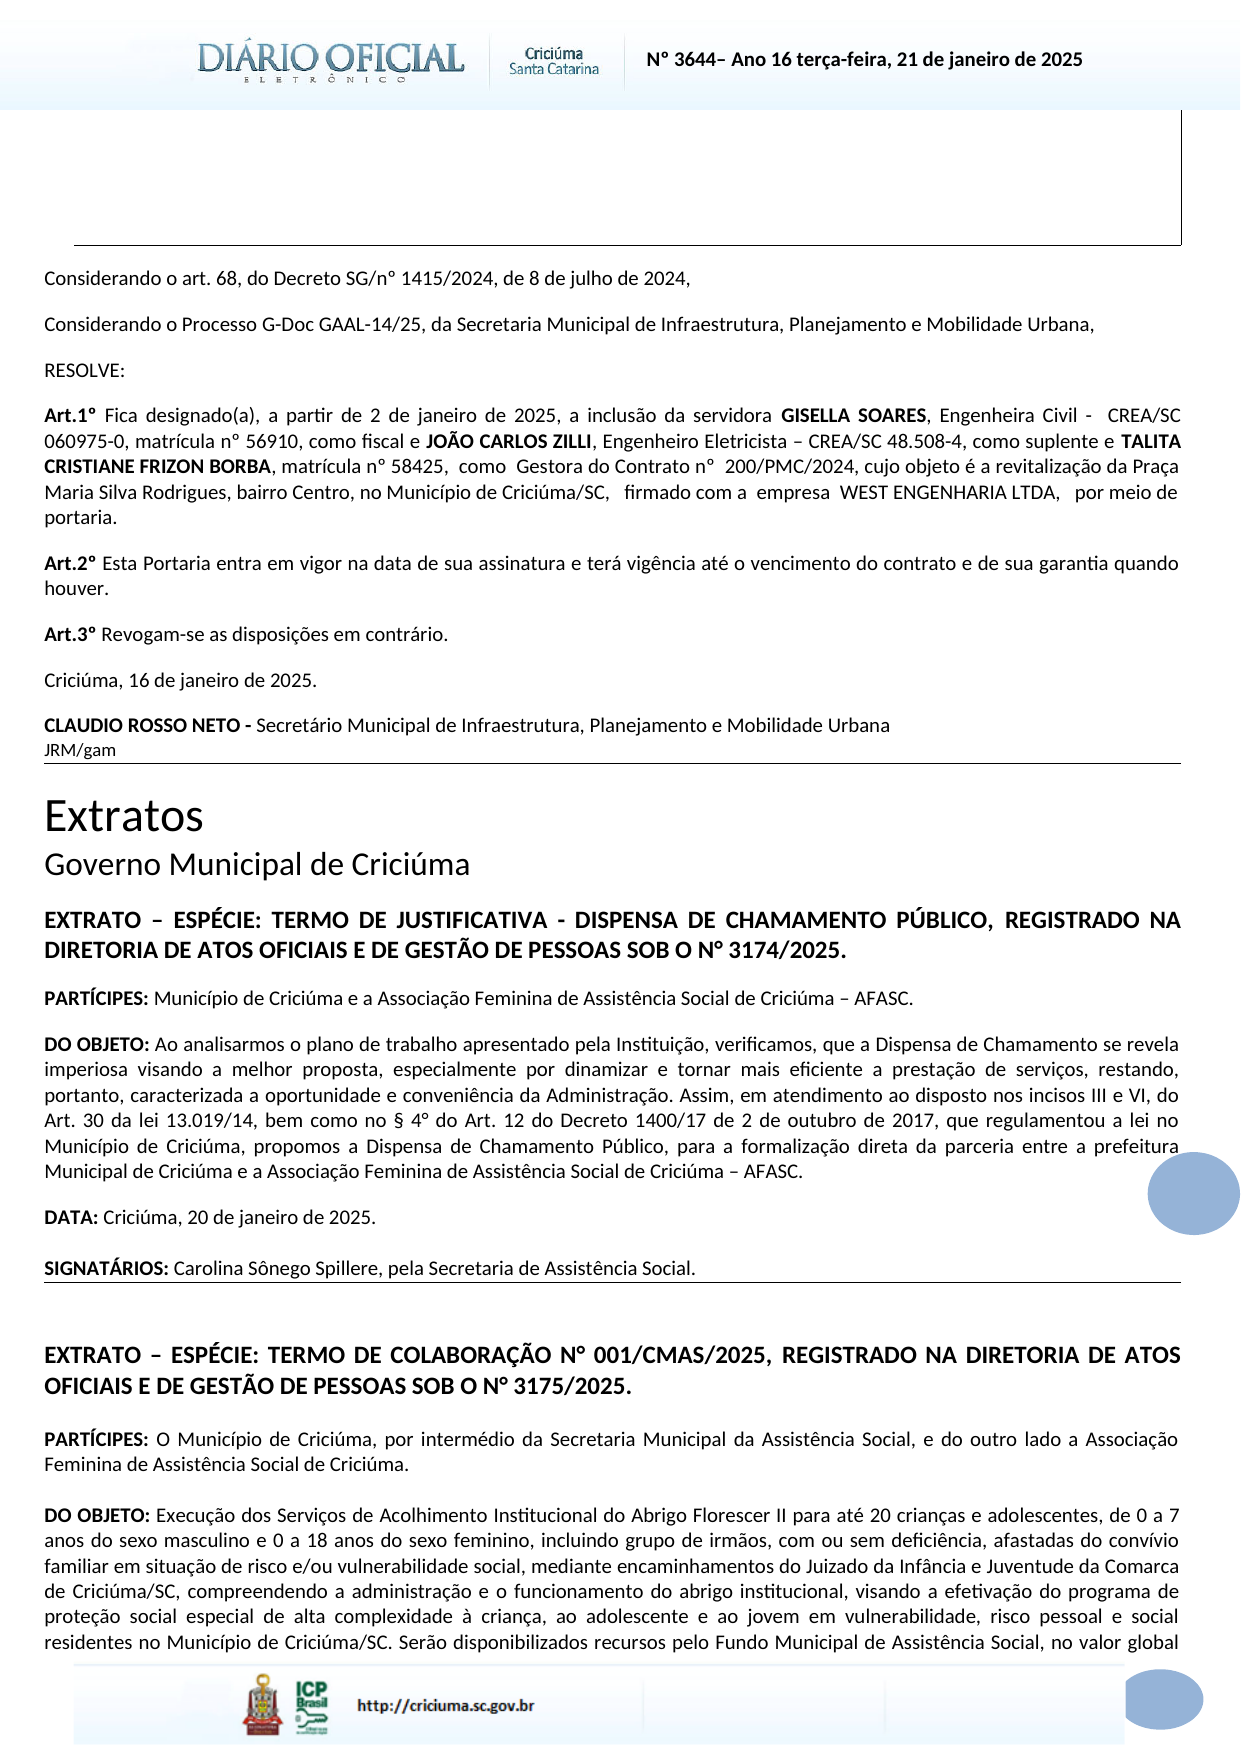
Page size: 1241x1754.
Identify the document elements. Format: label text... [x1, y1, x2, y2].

text SIGNATÁRIOS: Carolina Sônego Spillere, pela Secretaria de Assistência Social. [44, 1255, 1181, 1282]
text DATA: Criciúma, 20 de janeiro de 2025. [44, 1204, 1168, 1229]
text DO OBJETO: Ao analisarmos o plano de trabalho apresentado pela Instituição, verificamos, que a Dispensa de Chamamento se revela imperiosa visando a melhor proposta, especialmente por dinamizar e tornar mais eficiente a prestação de serviços, restando, portanto, caracterizada a oportunidade e conveniência da Administração. Assim, em atendimento ao disposto nos incisos III e VI, do Art. 30 da lei 13.019/14, bem como no § 4° do Art. 12 do Decreto 1400/17 de 2 de outubro de 2017, que regulamentou a lei no Município de Criciúma, propomos a Dispensa de Chamamento Público, para a formalização direta da parceria entre a prefeitura Municipal de Criciúma e a Associação Feminina de Assistência Social de Criciúma – AFASC. [44, 1031, 1181, 1184]
list Art.3º Revogam-se as disposições em contrário. [44, 621, 1181, 647]
text Considerando o Processo G-Doc GAAL-14/25, da Secretaria Municipal de Infraestrutura, Planejamento e Mobilidade Urbana, [44, 311, 1181, 337]
text DO OBJETO: Execução dos Serviços de Acolhimento Institucional do Abrigo Florescer II para até 20 crianças e adolescentes, de 0 a 7 anos do sexo masculino e 0 a 18 anos do sexo feminino, incluindo grupo de irmãos, com ou sem deficiência, afastadas do convívio familiar em situação de risco e/ou vulnerabilidade social, mediante encaminhamentos do Juizado da Infância e Juventude da Comarca de Criciúma/SC, compreendendo a administração e o funcionamento do abrigo institucional, visando a efetivação do programa de proteção social especial de alta complexidade à criança, ao adolescente e ao jovem em vulnerabilidade, risco pessoal e social residentes no Município de Criciúma/SC. Serão disponibilizados recursos pelo Fundo Municipal de Assistência Social, no valor global [44, 1502, 1181, 1654]
text CLAUDIO ROSSO NETO - Secretário Municipal de Infraestrutura, Planejamento e Mobilidade Urbana [44, 713, 1240, 738]
text RESOLVE: [44, 357, 1181, 382]
text Considerando o art. 68, do Decreto SG/nº 1415/2024, de 8 de julho de 2024, [44, 266, 1181, 291]
text Criciúma, 16 de janeiro de 2025. [44, 667, 1181, 692]
text JRM/gam [44, 738, 1181, 763]
text EXTRATO – ESPÉCIE: TERMO DE JUSTIFICATIVA - DISPENSA DE CHAMAMENTO PÚBLICO, REGISTRADO NA DIRETORIA DE ATOS OFICIAIS E DE GESTÃO DE PESSOAS SOB O N° 3174/2025. [44, 904, 1181, 965]
text PARTÍCIPES: Município de Criciúma e a Associação Feminina de Assistência Social de Criciúma – AFASC. [44, 985, 1181, 1011]
text Governo Municipal de Criciúma [44, 843, 1181, 884]
list Art.2º Esta Portaria entra em vigor na data de sua assinatura e terá vigência até o vencimento do contrato e de sua garantia quando houver. [44, 550, 1181, 601]
text Art.1º Fica designado(a), a partir de 2 de janeiro de 2025, a inclusão da servidora GISELLA SOARES, Engenheira Civil - CREA/SC 060975-0, matrícula nº 56910, como fiscal e JOÃO CARLOS ZILLI, Engenheiro Eletricista – CREA/SC 48.508-4, como suplente e TALITA CRISTIANE FRIZON BORBA, matrícula nº 58425, como Gestora do Contrato nº 200/PMC/2024, cujo objeto é a revitalização da Praça Maria Silva Rodrigues, bairro Centro, no Município de Criciúma/SC, firmado com a empresa WEST ENGENHARIA LTDA, por meio de portaria. [44, 403, 1181, 530]
text PARTÍCIPES: O Município de Criciúma, por intermédio da Secretaria Municipal da Assistência Social, e do outro lado a Associação Feminina de Assistência Social de Criciúma. [44, 1426, 1181, 1477]
text Extratos [44, 784, 1181, 843]
text EXTRATO – ESPÉCIE: TERMO DE COLABORAÇÃO N° 001/CMAS/2025, REGISTRADO NA DIRETORIA DE ATOS OFICIAIS E DE GESTÃO DE PESSOAS SOB O N° 3175/2025. [44, 1339, 1181, 1400]
